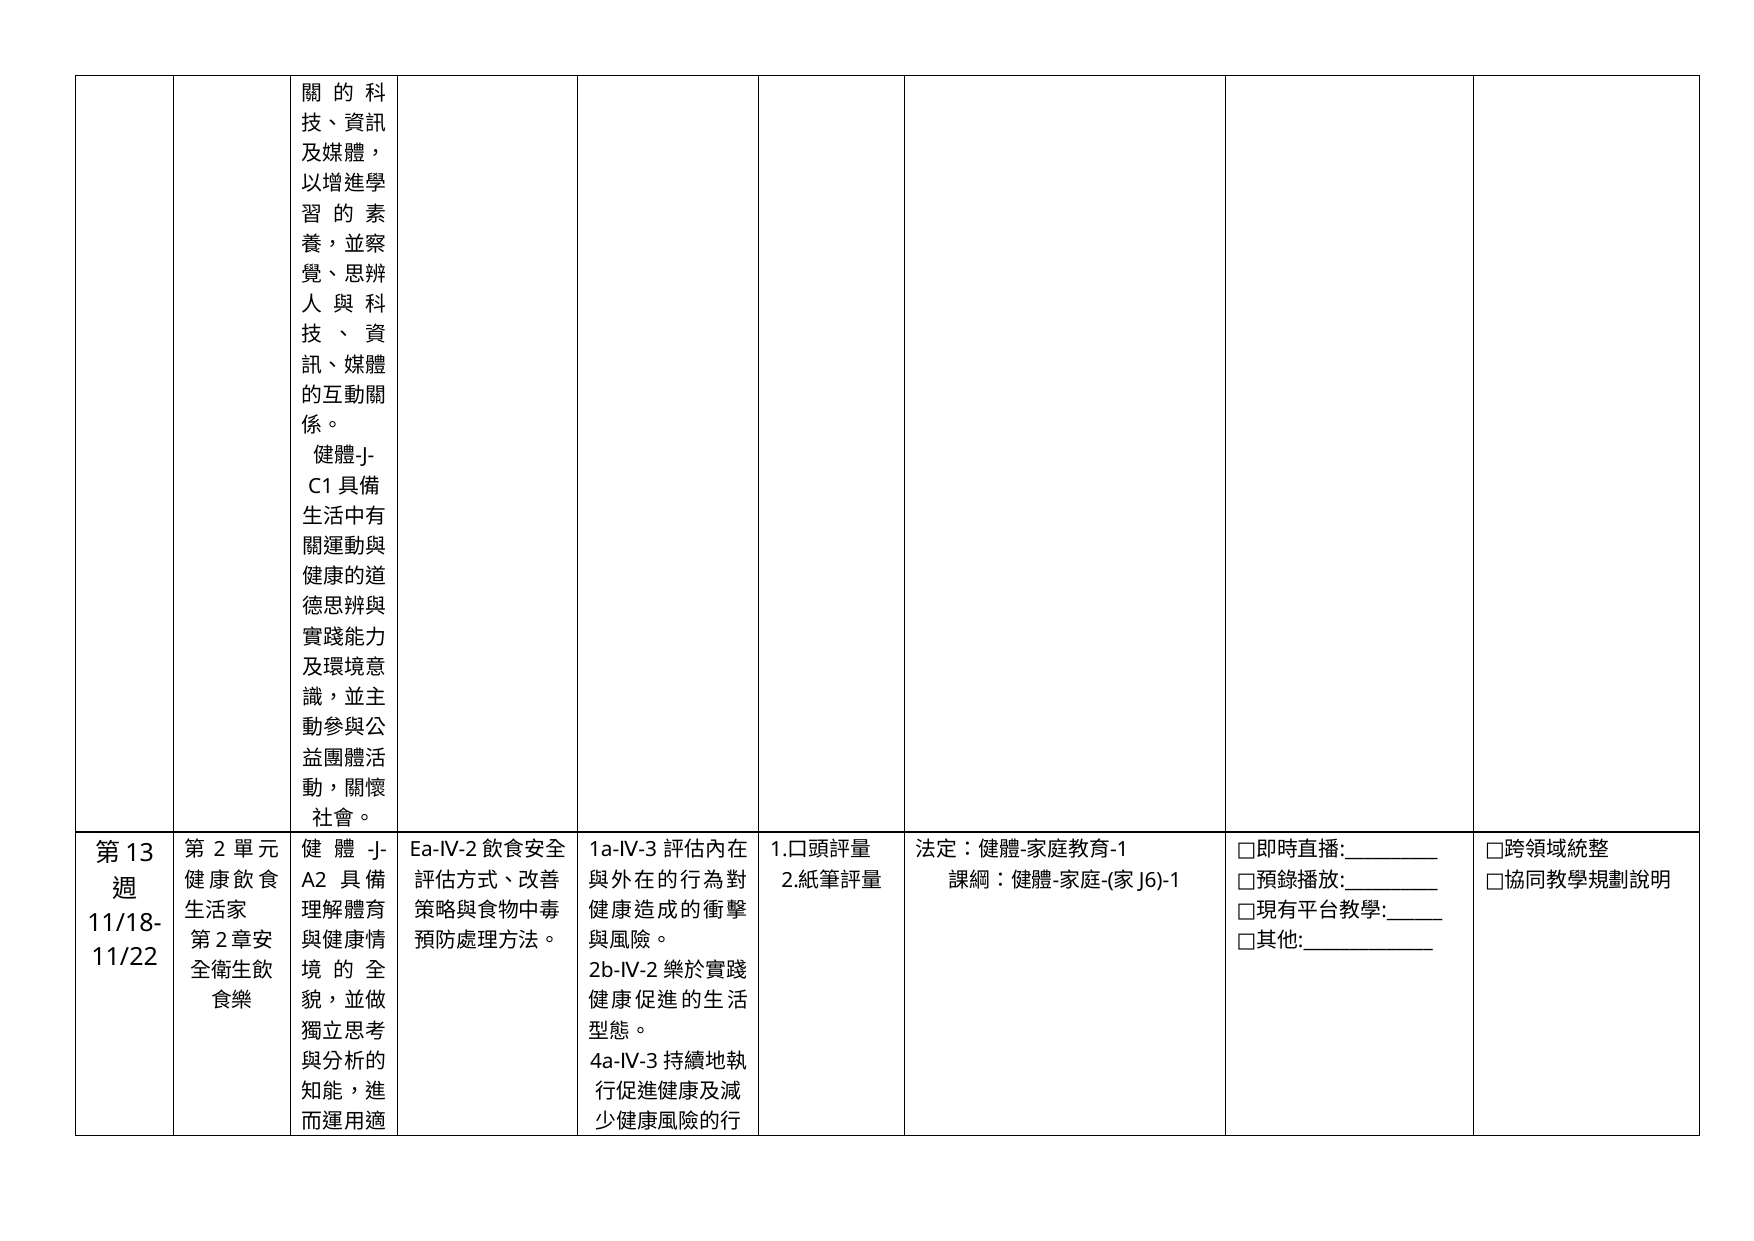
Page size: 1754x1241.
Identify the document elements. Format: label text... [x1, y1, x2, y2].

table_cell [398, 76, 577, 831]
table_cell 關的科技、資訊及媒體，以增進學習的素養，並察覺、思辨人與科技、資訊、媒體的互動關係。 健體-J-C1 具備生活中有關運動與健康的道德思辨與實踐能力及環境意識，並主動參與公益團體活動，關懷社會。 [291, 76, 397, 831]
table_cell Ea-Ⅳ-2 飲食安全評估方式、改善策略與食物中毒預防處理方法。 [398, 833, 577, 1135]
table_cell [578, 76, 758, 831]
table_cell 法定：健體-家庭教育-1 課綱：健體-家庭-(家J6)-1 [905, 833, 1225, 1135]
table_cell [76, 76, 173, 831]
table_cell [1226, 76, 1473, 831]
table_cell 第2單元健康飲食生活家 第2章安全衛生飲食樂 [174, 833, 290, 1135]
table_cell 1.口頭評量 2.紙筆評量 [759, 833, 904, 1135]
table_cell [759, 76, 904, 831]
table_cell 1a-Ⅳ-3 評估內在與外在的行為對健康造成的衝擊與風險。 2b-Ⅳ-2 樂於實踐健康促進的生活型態。 4a-Ⅳ-3 持續地執行促進健康及減少健康風險的行 [578, 833, 758, 1135]
table_cell [1474, 76, 1699, 831]
table_cell □即時直播:__________ □預錄播放:__________ □現有平台教學:______ □其他:______________ [1226, 833, 1473, 1135]
table_cell [174, 76, 290, 831]
table_cell 健體-J-A2 具備理解體育與健康情境的全貌，並做獨立思考與分析的知能，進而運用適 [291, 833, 397, 1135]
table_cell 第13週 11/18-11/22 [76, 833, 173, 1135]
table_cell □跨領域統整 □協同教學規劃說明 [1474, 833, 1699, 1135]
table_cell [905, 76, 1225, 831]
